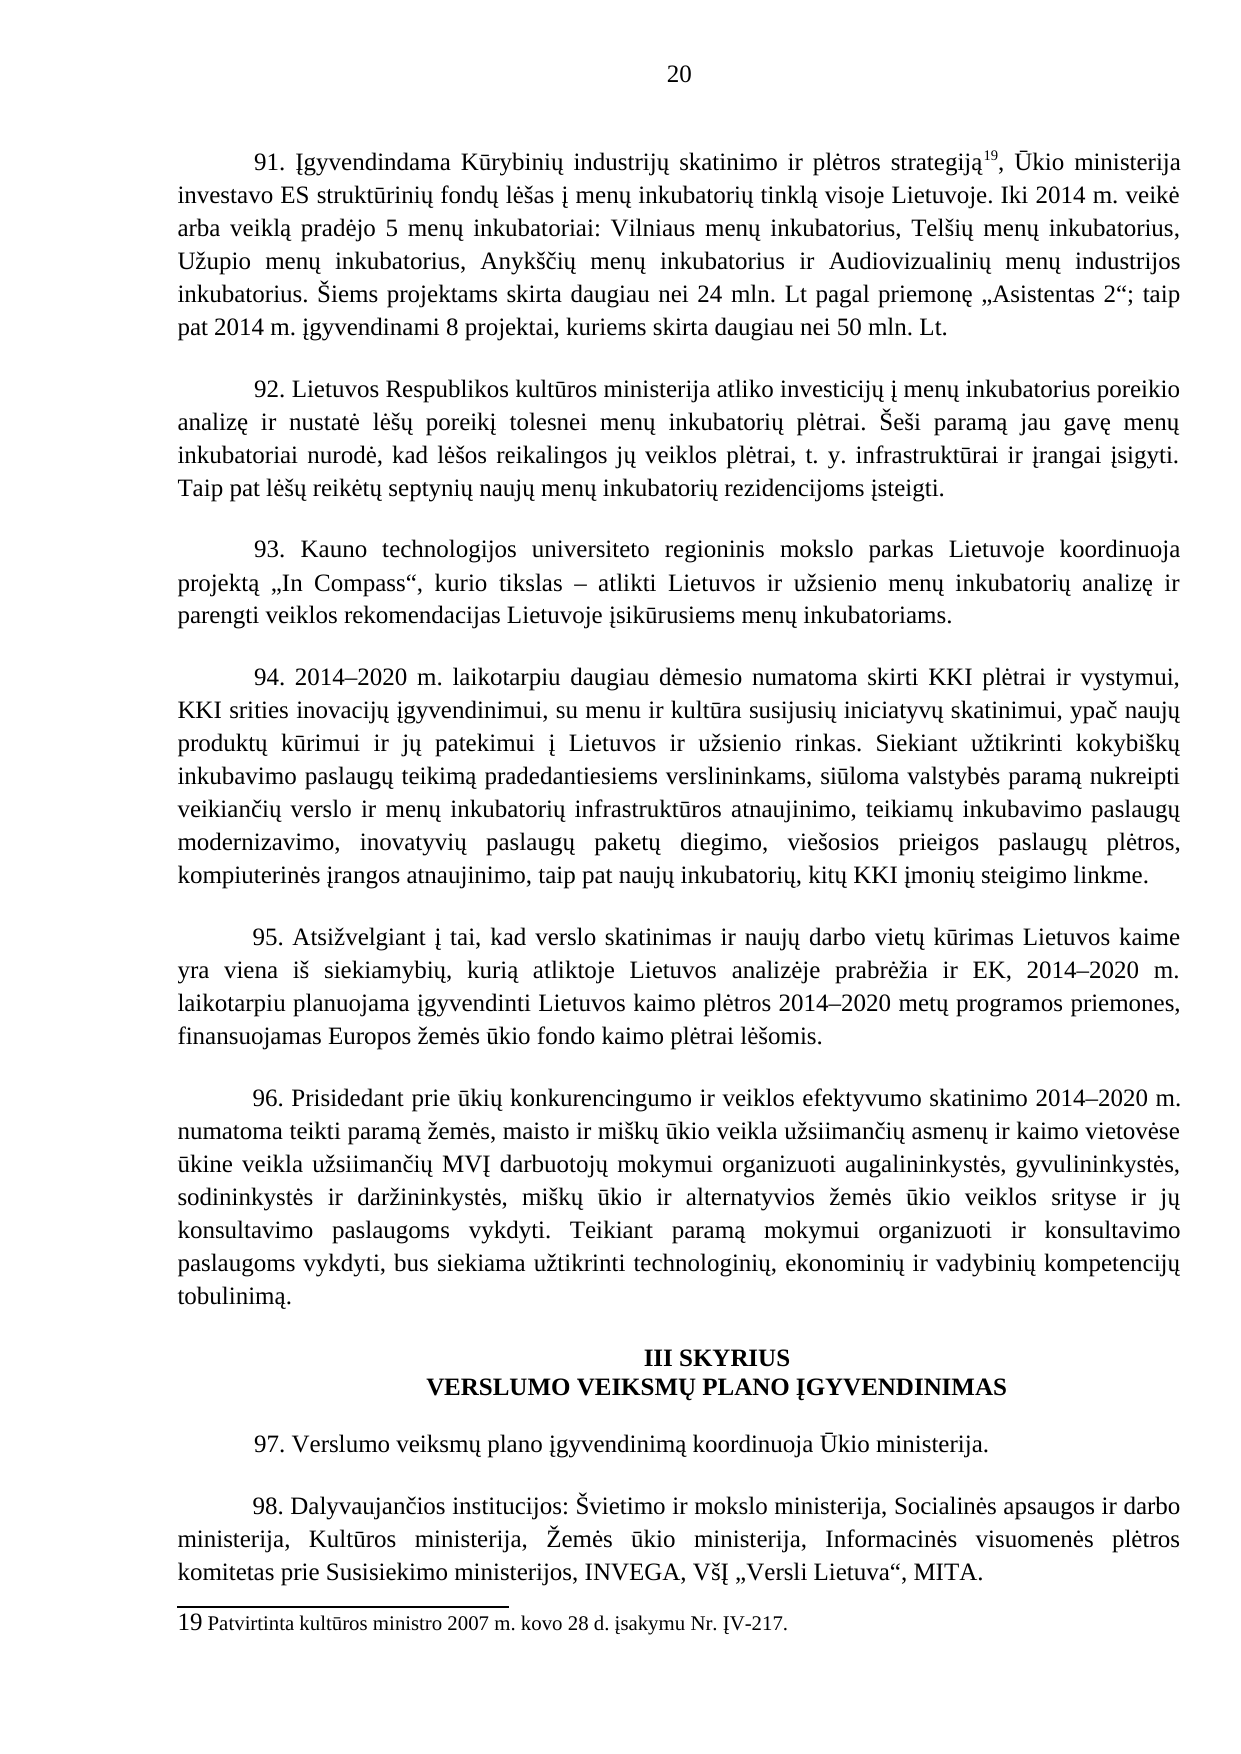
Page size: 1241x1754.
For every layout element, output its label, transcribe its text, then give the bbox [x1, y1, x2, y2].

text 94. 2014–2020 m. laikotarpiu daugiau dėmesio numatoma skirti KKI plėtrai ir vystymui, KKI srities inovacijų įgyvendinimui, su menu ir kultūra susijusių iniciatyvų skatinimui, ypač naujų produktų kūrimui ir jų patekimui į Lietuvos ir užsienio rinkas. Siekiant užtikrinti kokybiškų inkubavimo paslaugų teikimą pradedantiesiems verslininkams, siūloma valstybės paramą nukreipti veikiančių verslo ir menų inkubatorių infrastruktūros atnaujinimo, teikiamų inkubavimo paslaugų modernizavimo, inovatyvių paslaugų paketų diegimo, viešosios prieigos paslaugų plėtros, kompiuterinės įrangos atnaujinimo, taip pat naujų inkubatorių, kitų KKI įmonių steigimo linkme. [177, 662, 1181, 889]
text 96. Prisidedant prie ūkių konkurencingumo ir veiklos efektyvumo skatinimo 2014–2020 m. numatoma teikti paramą žemės, maisto ir miškų ūkio veikla užsiimančių asmenų ir kaimo vietovėse ūkine veikla užsiimančių MVĮ darbuotojų mokymui organizuoti augalininkystės, gyvulininkystės, sodininkystės ir daržininkystės, miškų ūkio ir alternatyvios žemės ūkio veiklos srityse ir jų konsultavimo paslaugoms vykdyti. Teikiant paramą mokymui organizuoti ir konsultavimo paslaugoms vykdyti, bus siekiama užtikrinti technologinių, ekonominių ir vadybinių kompetencijų tobulinimą. [177, 1083, 1181, 1310]
text 91. Įgyvendindama Kūrybinių industrijų skatinimo ir plėtros strategiją, Ūkio ministerija investavo ES struktūrinių fondų lėšas į menų inkubatorių tinklą visoje Lietuvoje. Iki 2014 m. veikė arba veiklą pradėjo 5 menų inkubatoriai: Vilniaus menų inkubatorius, Telšių menų inkubatorius, Užupio menų inkubatorius, Anykščių menų inkubatorius ir Audiovizualinių menų industrijos inkubatorius. Šiems projektams skirta daugiau nei 24 mln. Lt pagal priemonę „Asistentas 2“; taip pat 2014 m. įgyvendinami 8 projektai, kuriems skirta daugiau nei 50 mln. Lt. [177, 147, 1181, 341]
text VERSLUMO VEIKSMŲ PLANO ĮGYVENDINIMAS [252, 1372, 1181, 1401]
text III SKYRIUS [252, 1343, 1181, 1372]
text 97. Verslumo veiksmų plano įgyvendinimą koordinuoja Ūkio ministerija. [177, 1429, 1181, 1458]
text Patvirtinta kultūros ministro 2007 m. kovo 28 d. įsakymu Nr. ĮV-217. [177, 1607, 1181, 1636]
text 95. Atsižvelgiant į tai, kad verslo skatinimas ir naujų darbo vietų kūrimas Lietuvos kaime yra viena iš siekiamybių, kurią atliktoje Lietuvos analizėje prabrėžia ir EK, 2014–2020 m. laikotarpiu planuojama įgyvendinti Lietuvos kaimo plėtros 2014–2020 metų programos priemones, finansuojamas Europos žemės ūkio fondo kaimo plėtrai lėšomis. [177, 922, 1181, 1050]
text 92. Lietuvos Respublikos kultūros ministerija atliko investicijų į menų inkubatorius poreikio analizę ir nustatė lėšų poreikį tolesnei menų inkubatorių plėtrai. Šeši paramą jau gavę menų inkubatoriai nurodė, kad lėšos reikalingos jų veiklos plėtrai, t. y. infrastruktūrai ir įrangai įsigyti. Taip pat lėšų reikėtų septynių naujų menų inkubatorių rezidencijoms įsteigti. [177, 374, 1181, 502]
text 93. Kauno technologijos universiteto regioninis mokslo parkas Lietuvoje koordinuoja projektą „In Compass“, kurio tikslas – atlikti Lietuvos ir užsienio menų inkubatorių analizę ir parengti veiklos rekomendacijas Lietuvoje įsikūrusiems menų inkubatoriams. [177, 534, 1181, 629]
text 98. Dalyvaujančios institucijos: Švietimo ir mokslo ministerija, Socialinės apsaugos ir darbo ministerija, Kultūros ministerija, Žemės ūkio ministerija, Informacinės visuomenės plėtros komitetas prie Susisiekimo ministerijos, INVEGA, VšĮ „Versli Lietuva“, MITA. [177, 1491, 1181, 1586]
